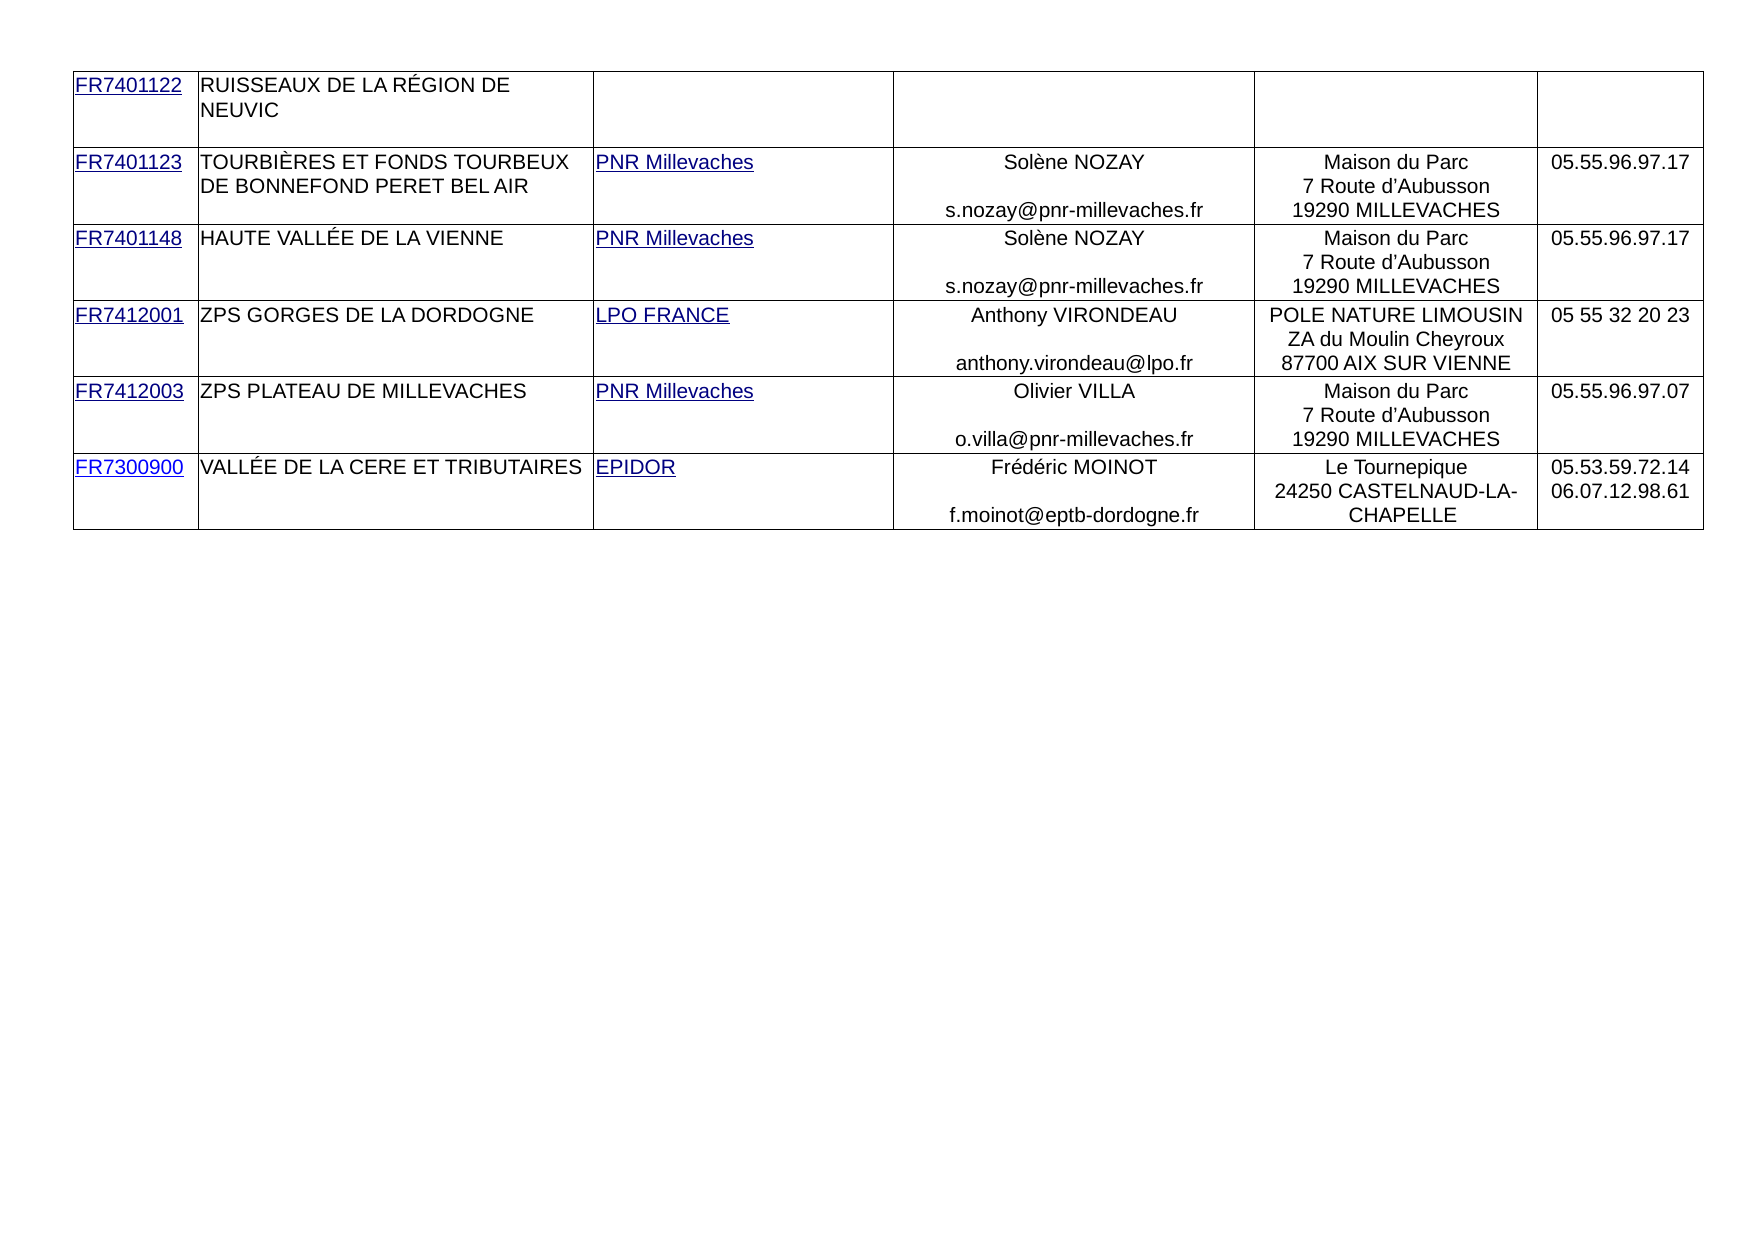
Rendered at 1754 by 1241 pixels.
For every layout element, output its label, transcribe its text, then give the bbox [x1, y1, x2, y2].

table_cell FR7412001 [74, 301, 198, 376]
table_cell PNR Millevaches [594, 225, 893, 300]
table_cell 05 55 32 20 23 [1538, 301, 1703, 376]
table_cell Frédéric MOINOT f.moinot@eptb-dordogne.fr [894, 454, 1254, 529]
table_cell PNR Millevaches [594, 148, 893, 223]
table_cell Anthony VIRONDEAU anthony.virondeau@lpo.fr [894, 301, 1254, 376]
table_cell Maison du Parc 7 Route d’Aubusson 19290 MILLEVACHES [1255, 225, 1537, 300]
table_cell ZPS GORGES DE LA DORDOGNE [199, 301, 593, 376]
table_cell 05.53.59.72.14 06.07.12.98.61 [1538, 454, 1703, 529]
table_cell RUISSEAUX DE LA RÉGION DE NEUVIC [199, 72, 593, 147]
table_cell VALLÉE DE LA CERE ET TRIBUTAIRES [199, 454, 593, 529]
table_cell Solène NOZAY s.nozay@pnr-millevaches.fr [894, 225, 1254, 300]
table_cell HAUTE VALLÉE DE LA VIENNE [199, 225, 593, 300]
table_cell 05.55.96.97.17 [1538, 148, 1703, 223]
table_cell 05.55.96.97.07 [1538, 377, 1703, 453]
table_cell TOURBIÈRES ET FONDS TOURBEUX DE BONNEFOND PERET BEL AIR [199, 148, 593, 223]
table_cell EPIDOR [594, 454, 893, 529]
table_cell FR7401123 [74, 148, 198, 223]
table_cell Olivier VILLA o.villa@pnr-millevaches.fr [894, 377, 1254, 453]
table_cell [594, 72, 893, 147]
table_cell [1255, 72, 1537, 147]
table_cell PNR Millevaches [594, 377, 893, 453]
table_cell [1538, 72, 1703, 147]
table_cell [894, 72, 1254, 147]
table_cell Maison du Parc 7 Route d’Aubusson 19290 MILLEVACHES [1255, 148, 1537, 223]
table_cell LPO FRANCE [594, 301, 893, 376]
table_cell 05.55.96.97.17 [1538, 225, 1703, 300]
table_cell Le Tournepique 24250 CASTELNAUD-LA-CHAPELLE [1255, 454, 1537, 529]
table_cell Maison du Parc 7 Route d’Aubusson 19290 MILLEVACHES [1255, 377, 1537, 453]
table_cell ZPS PLATEAU DE MILLEVACHES [199, 377, 593, 453]
table_cell FR7300900 [74, 454, 198, 529]
table_cell FR7401148 [74, 225, 198, 300]
table_cell Solène NOZAY s.nozay@pnr-millevaches.fr [894, 148, 1254, 223]
table_cell FR7412003 [74, 377, 198, 453]
table_cell FR7401122 [74, 72, 198, 147]
table_cell POLE NATURE LIMOUSIN ZA du Moulin Cheyroux 87700 AIX SUR VIENNE [1255, 301, 1537, 376]
